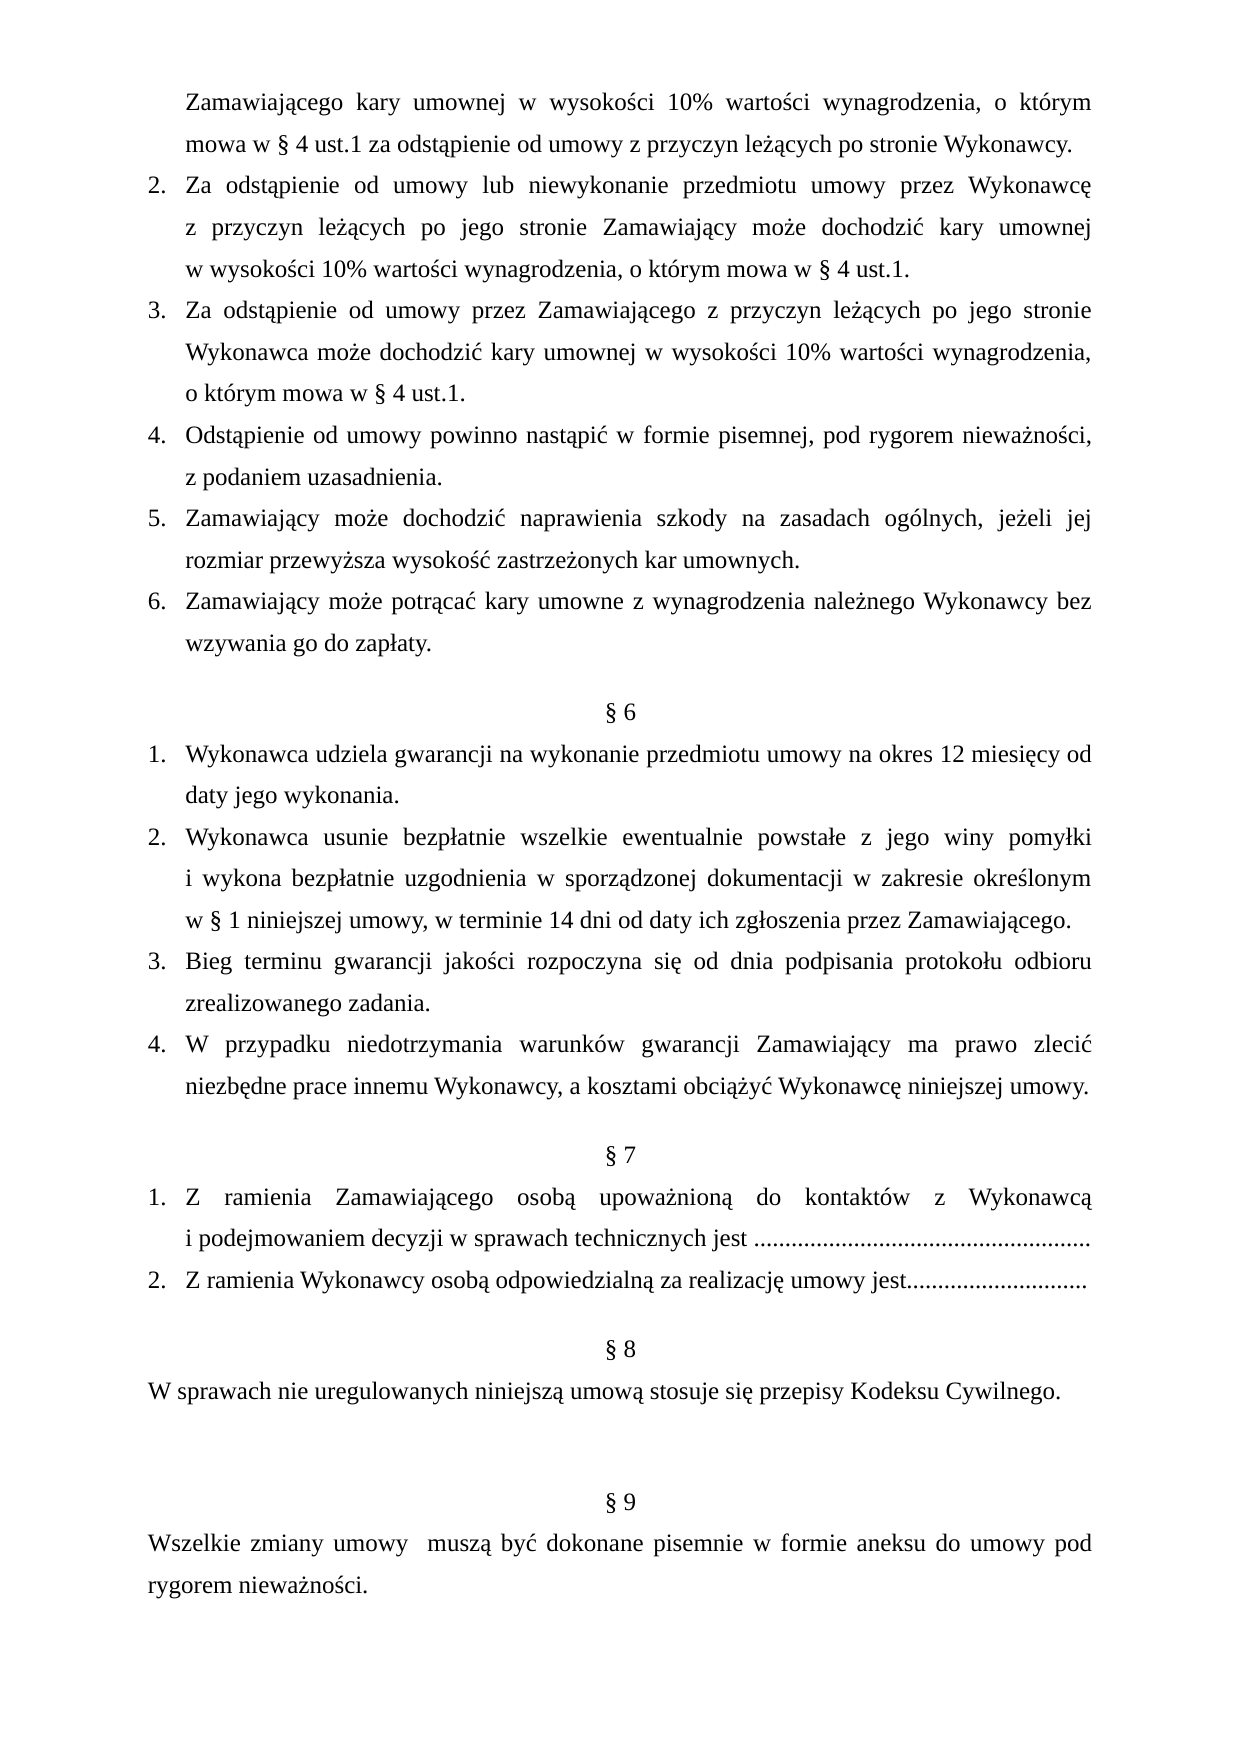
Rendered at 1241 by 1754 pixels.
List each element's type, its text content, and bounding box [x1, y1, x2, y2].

list W przypadku niedotrzymania warunków gwarancji Zamawiający ma prawo zlecić niezbędne prace innemu Wykonawcy, a kosztami obciążyć Wykonawcę niniejszej umowy. [148, 1031, 1093, 1100]
list Zamawiający może dochodzić naprawienia szkody na zasadach ogólnych, jeżeli jej rozmiar przewyższa wysokość zastrzeżonych kar umownych. [148, 504, 1093, 573]
text § 6 [148, 698, 1093, 726]
list Bieg terminu gwarancji jakości rozpoczyna się od dnia podpisania protokołu odbioru zrealizowanego zadania. [148, 947, 1093, 1017]
text W sprawach nie uregulowanych niniejszą umową stosuje się przepisy Kodeksu Cywilnego. [148, 1377, 1093, 1405]
text § 8 [148, 1335, 1093, 1363]
text § 9 [148, 1488, 1093, 1516]
list Za odstąpienie od umowy lub niewykonanie przedmiotu umowy przez Wykonawcę z przyczyn leżących po jego stronie Zamawiający może dochodzić kary umownej w wysokości 10% wartości wynagrodzenia, o którym mowa w § 4 ust.1. [148, 172, 1093, 282]
list Z ramienia Wykonawcy osobą odpowiedzialną za realizację umowy jest............................. [148, 1266, 1093, 1294]
list Z ramienia Zamawiającego osobą upoważnioną do kontaktów z Wykonawcą i podejmowaniem decyzji w sprawach technicznych jest ...................................................... [148, 1183, 1093, 1252]
list Zamawiający może potrącać kary umowne z wynagrodzenia należnego Wykonawcy bez wzywania go do zapłaty. [148, 587, 1093, 657]
text § 7 [148, 1141, 1093, 1169]
list Za odstąpienie od umowy przez Zamawiającego z przyczyn leżących po jego stronie Wykonawca może dochodzić kary umownej w wysokości 10% wartości wynagrodzenia, o którym mowa w § 4 ust.1. [148, 296, 1093, 407]
list Odstąpienie od umowy powinno nastąpić w formie pisemnej, pod rygorem nieważności, z podaniem uzasadnienia. [148, 421, 1093, 490]
list Wykonawca udziela gwarancji na wykonanie przedmiotu umowy na okres 12 miesięcy od daty jego wykonania. [148, 740, 1093, 809]
text Wszelkie zmiany umowy muszą być dokonane pisemnie w formie aneksu do umowy pod rygorem nieważności. [148, 1529, 1093, 1599]
list Zamawiającego kary umownej w wysokości 10% wartości wynagrodzenia, o którym mowa w § 4 ust.1 za odstąpienie od umowy z przyczyn leżących po stronie Wykonawcy. [148, 88, 1093, 158]
list Wykonawca usunie bezpłatnie wszelkie ewentualnie powstałe z jego winy pomyłki i wykona bezpłatnie uzgodnienia w sporządzonej dokumentacji w zakresie określonym w § 1 niniejszej umowy, w terminie 14 dni od daty ich zgłoszenia przez Zamawiającego. [148, 823, 1093, 934]
